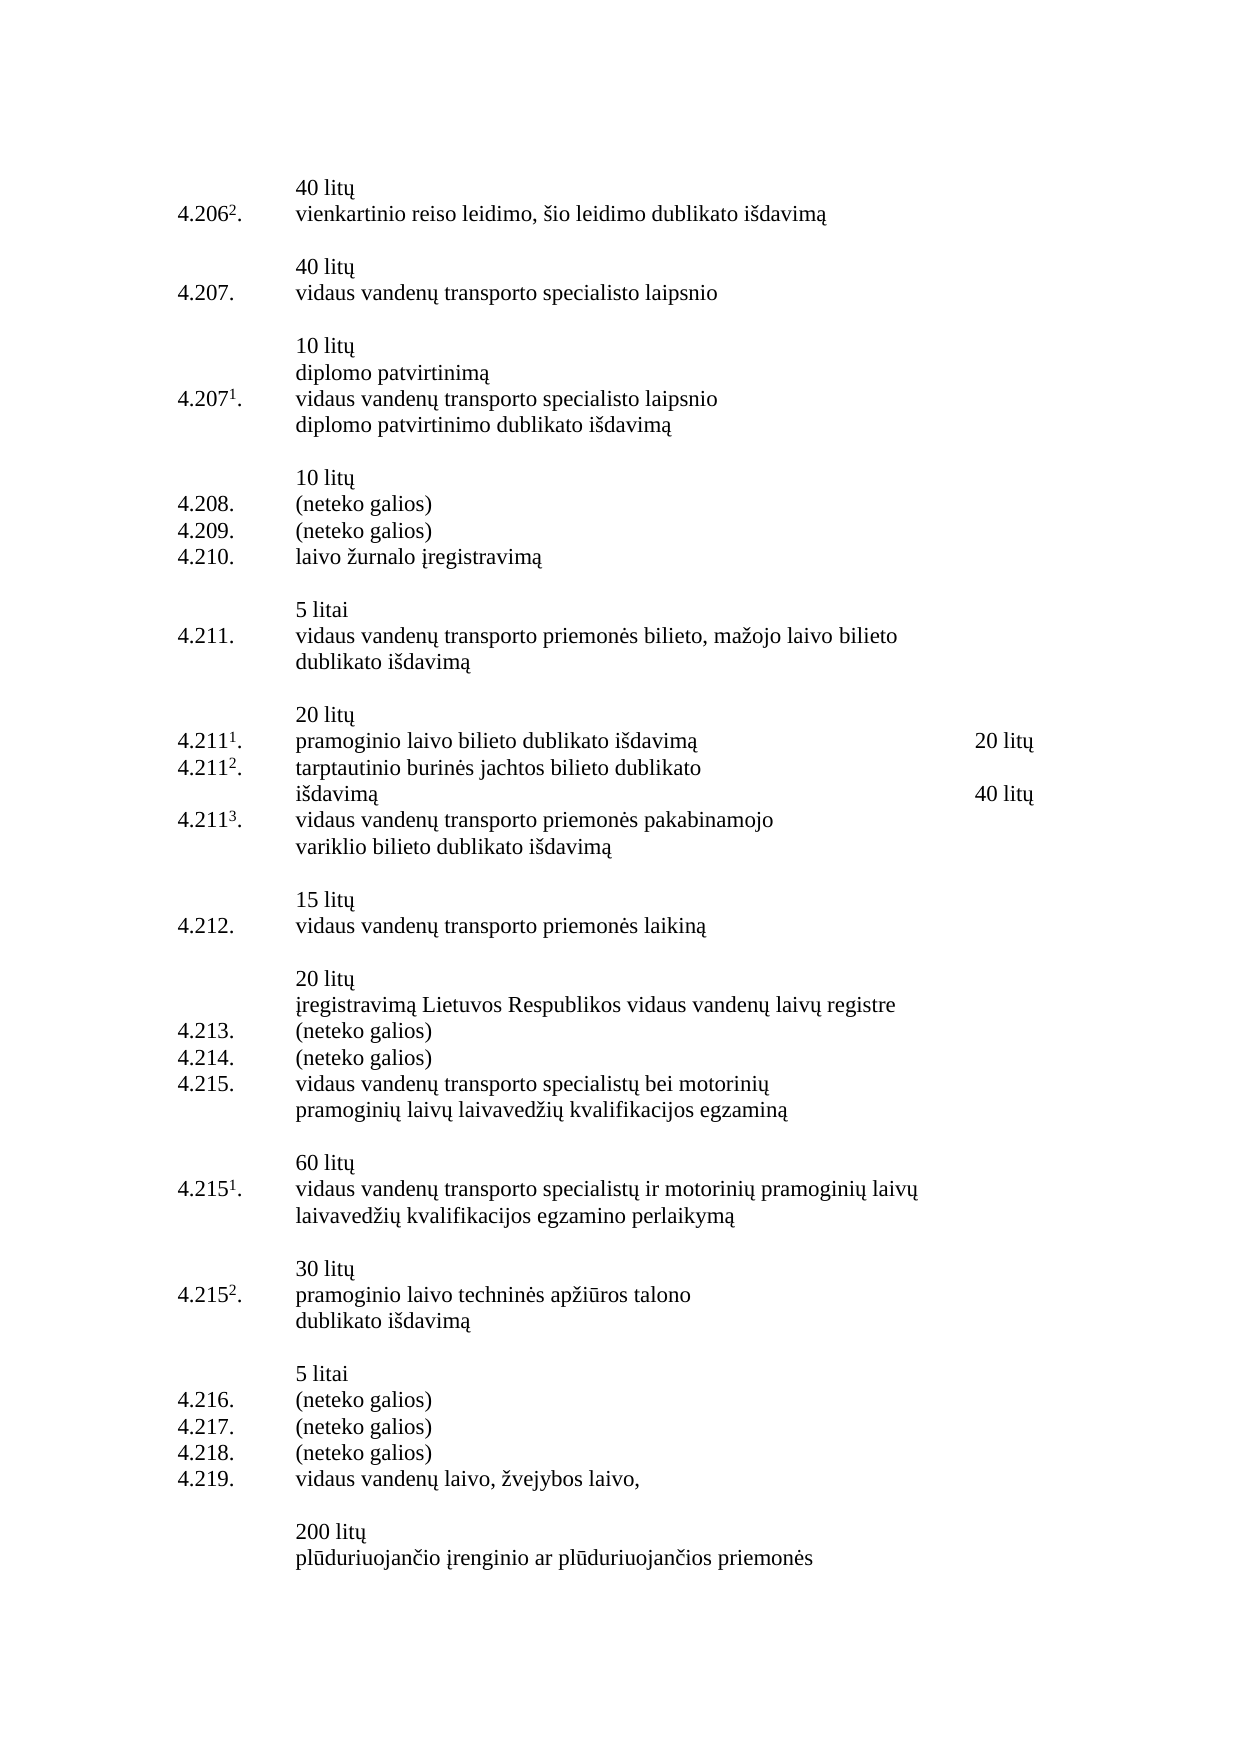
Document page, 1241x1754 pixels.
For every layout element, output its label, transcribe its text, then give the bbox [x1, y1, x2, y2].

text 4.2152. pramoginio laivo techninės apžiūros talono [177, 1281, 1122, 1307]
text 4.211. vidaus vandenų transporto priemonės bilieto, mažojo laivo bilieto dublikato išdavimą 20 litų [177, 622, 945, 727]
text 4.215. vidaus vandenų transporto specialistų bei motorinių [177, 1070, 1122, 1096]
text 4.209. (neteko galios) [177, 517, 945, 543]
text diplomo patvirtinimo dublikato išdavimą 10 litų [295, 411, 945, 490]
text 4.2113. vidaus vandenų transporto priemonės pakabinamojo [177, 807, 1122, 833]
text 4.214. (neteko galios) [177, 1044, 945, 1070]
text 4.210. laivo žurnalo įregistravimą 5 litai [177, 543, 945, 622]
text 4.218. (neteko galios) [177, 1439, 945, 1465]
text variklio bilieto dublikato išdavimą 15 litų [295, 833, 945, 912]
text 4.208. (neteko galios) [177, 490, 945, 517]
text 4.207. vidaus vandenų transporto specialisto laipsnio 10 litų [177, 279, 945, 358]
text diplomo patvirtinimą [295, 358, 945, 385]
text išdavimą 40 litų [177, 780, 1122, 807]
text 4.216. (neteko galios) [177, 1386, 945, 1413]
text 4.2151. vidaus vandenų transporto specialistų ir motorinių pramoginių laivų laivavedžių kvalifikacijos egzamino perlaikymą 30 litų [177, 1176, 945, 1281]
text plūduriuojančio įrenginio ar plūduriuojančios priemonės [177, 1544, 1122, 1571]
text dublikato išdavimą 5 litai [177, 1307, 945, 1386]
text pramoginių laivų laivavedžių kvalifikacijos egzaminą 60 litų [295, 1096, 945, 1176]
text 4.2112. tarptautinio burinės jachtos bilieto dublikato [177, 754, 1122, 780]
text 4.219. vidaus vandenų laivo, žvejybos laivo, 200 litų [177, 1465, 945, 1544]
text 40 litų [177, 148, 945, 200]
text 4.213. (neteko galios) [177, 1017, 945, 1044]
text 4.2062. vienkartinio reiso leidimo, šio leidimo dublikato išdavimą 40 litų [177, 200, 945, 279]
text įregistravimą Lietuvos Respublikos vidaus vandenų laivų registre [177, 991, 945, 1017]
text 4.2071. vidaus vandenų transporto specialisto laipsnio [177, 385, 1122, 411]
text 4.212. vidaus vandenų transporto priemonės laikiną 20 litų [177, 912, 945, 991]
text 4.217. (neteko galios) [177, 1413, 945, 1439]
text 4.2111. pramoginio laivo bilieto dublikato išdavimą 20 litų [177, 727, 1122, 754]
